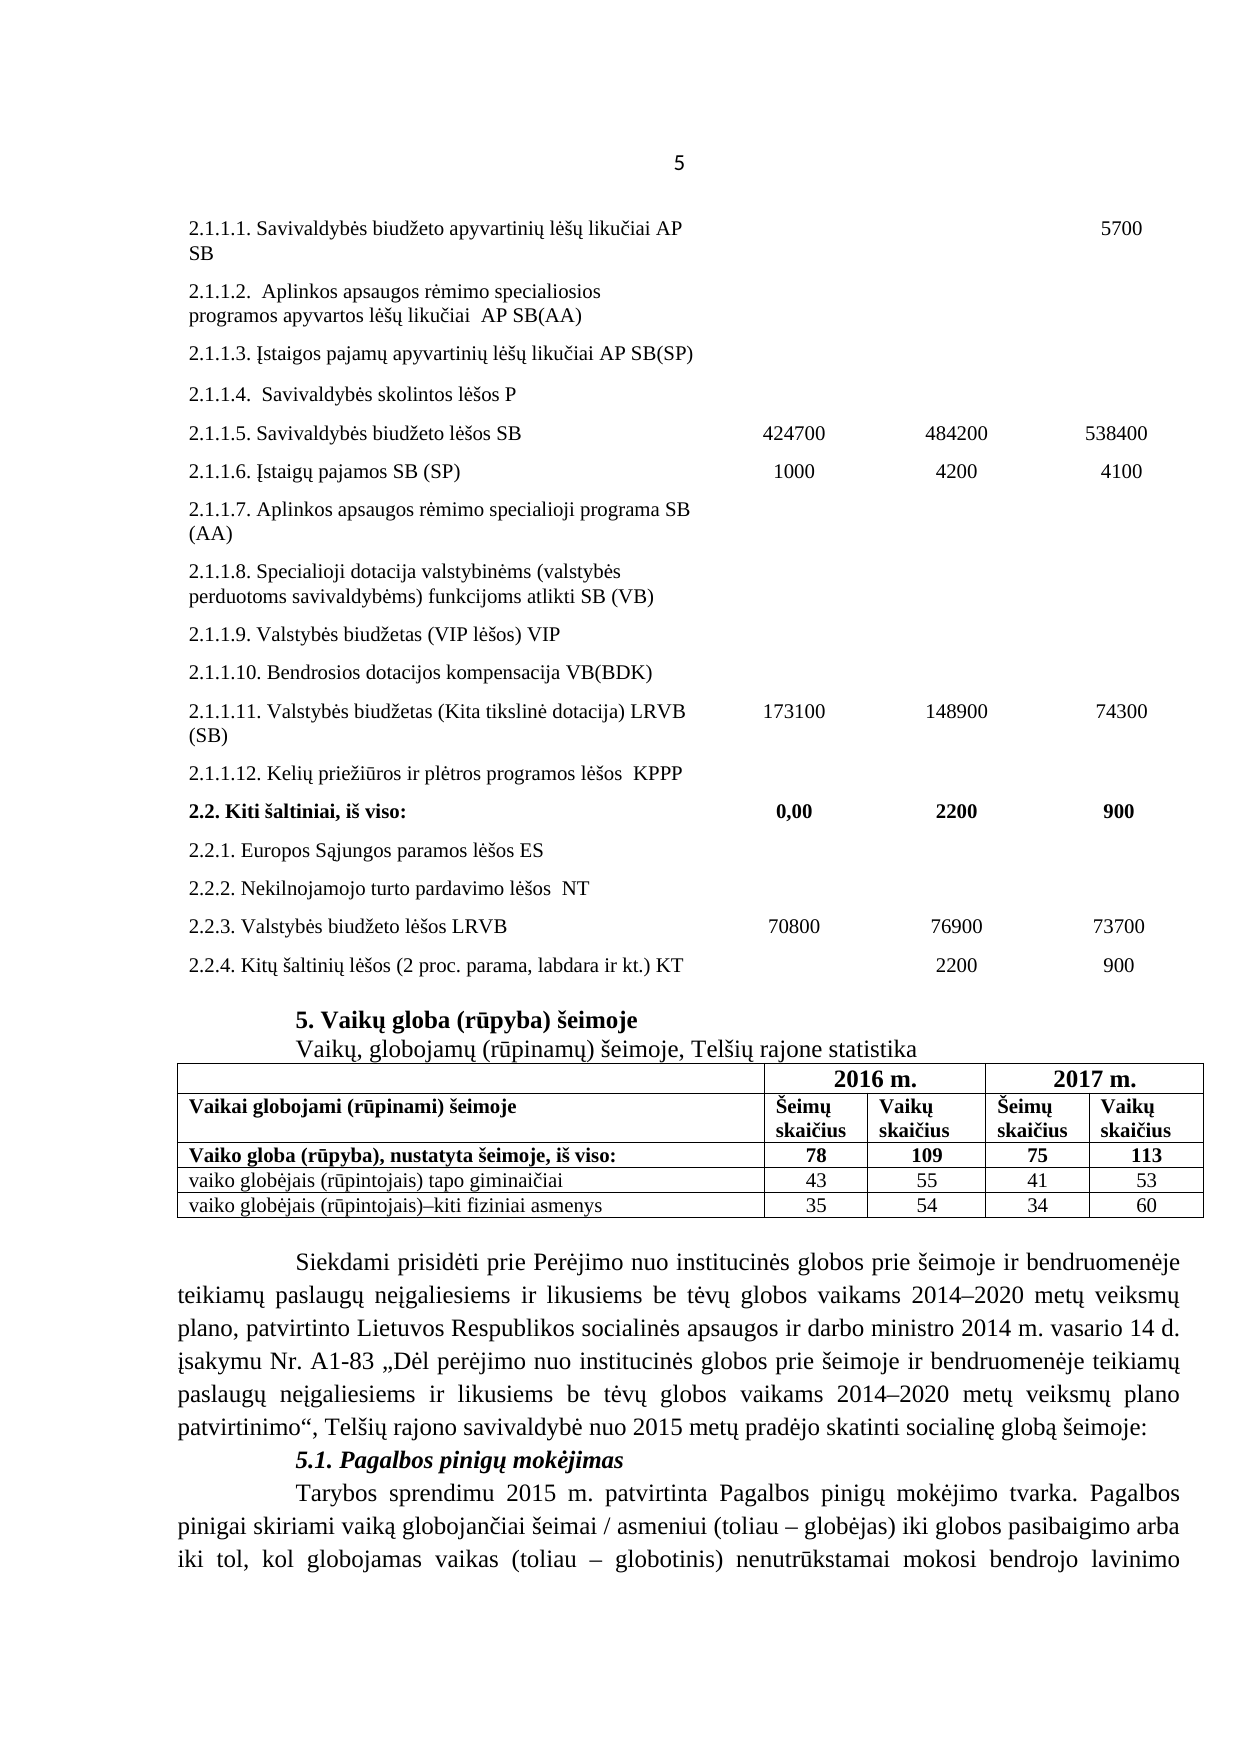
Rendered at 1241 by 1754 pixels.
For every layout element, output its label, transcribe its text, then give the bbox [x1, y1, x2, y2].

table_cell 2.2. Kiti šaltiniai, iš viso: [177, 790, 703, 823]
table_cell 2.1.1.4. Savivaldybės skolintos lėšos P [177, 373, 703, 406]
table_cell [1033, 651, 1207, 684]
table_cell [708, 866, 880, 900]
table_cell 2.1.1.10. Bendrosios dotacijos kompensacija VB(BDK) [177, 651, 703, 684]
table_cell [885, 612, 1028, 646]
table_cell [885, 488, 1028, 545]
table_cell 54 [868, 1193, 985, 1217]
table_cell [708, 612, 880, 646]
table_cell 2.1.1.5. Savivaldybės biudžeto lėšos SB [177, 411, 703, 444]
table_cell 78 [765, 1143, 867, 1167]
table_cell 2.1.1.3. Įstaigos pajamų apyvartinių lėšų likučiai AP SB(SP) [177, 332, 703, 368]
table_cell [1033, 866, 1207, 900]
table_cell 73700 [1033, 905, 1207, 938]
table_cell 2.1.1.7. Aplinkos apsaugos rėmimo specialioji programa SB (AA) [177, 488, 703, 545]
table_cell [1033, 612, 1207, 646]
table_cell [1033, 550, 1207, 608]
table_cell 2.2.2. Nekilnojamojo turto pardavimo lėšos NT [177, 866, 703, 900]
table_cell [1033, 828, 1207, 862]
table_cell [885, 332, 1028, 368]
table_cell 2200 [885, 790, 1028, 823]
table_cell [1033, 488, 1207, 545]
table_cell 424700 [708, 411, 880, 444]
table_cell 4200 [885, 449, 1028, 483]
table_cell [708, 751, 880, 785]
table_cell 113 [1090, 1143, 1203, 1167]
text Tarybos sprendimu 2015 m. patvirtinta Pagalbos pinigų mokėjimo tvarka. Pagalbos pinigai skiriami vaiką globojančiai šeimai / asmeniui (toliau – globėjas) iki globos pasibaigimo arba iki tol, kol globojamas vaikas (toliau – globotinis) nenutrūkstamai mokosi bendrojo lavinimo [177, 1478, 1181, 1573]
table_cell [885, 373, 1028, 406]
text 5. Vaikų globa (rūpyba) šeimoje [177, 1005, 1181, 1034]
table_cell 900 [1033, 790, 1207, 823]
table_cell 2.2.3. Valstybės biudžeto lėšos LRVB [177, 905, 703, 938]
table_cell 2.1.1.1. Savivaldybės biudžeto apyvartinių lėšų likučiai AP SB [177, 207, 703, 264]
table_cell 5700 [1033, 207, 1207, 264]
table_cell vaiko globėjais (rūpintojais)–kiti fiziniai asmenys [178, 1193, 764, 1217]
table_cell 74300 [1033, 689, 1207, 747]
table_cell [885, 866, 1028, 900]
table_cell [708, 651, 880, 684]
table_cell 109 [868, 1143, 985, 1167]
table_cell [708, 373, 880, 406]
table_cell 34 [986, 1193, 1089, 1217]
table_cell 53 [1090, 1168, 1203, 1192]
table_cell Vaikų skaičius [868, 1094, 985, 1142]
table_cell [708, 828, 880, 862]
table_cell Vaikai globojami (rūpinami) šeimoje [178, 1094, 764, 1142]
table_cell [885, 550, 1028, 608]
table_cell 2.2.4. Kitų šaltinių lėšos (2 proc. parama, labdara ir kt.) KT [177, 943, 703, 977]
table_cell [885, 751, 1028, 785]
table_cell [885, 207, 1028, 264]
table_cell 2200 [885, 943, 1028, 977]
table_cell 35 [765, 1193, 867, 1217]
table_cell [708, 207, 880, 264]
table_cell 148900 [885, 689, 1028, 747]
table_cell [1033, 751, 1207, 785]
table_cell 484200 [885, 411, 1028, 444]
table_cell 1000 [708, 449, 880, 483]
table_cell 76900 [885, 905, 1028, 938]
table_cell [708, 488, 880, 545]
table_cell 60 [1090, 1193, 1203, 1217]
table_cell [885, 651, 1028, 684]
table_cell Vaikų skaičius [1090, 1094, 1203, 1142]
table_cell [708, 943, 880, 977]
table_cell [1033, 373, 1207, 406]
table_cell [1033, 269, 1207, 327]
table_cell 75 [986, 1143, 1089, 1167]
table_cell [708, 332, 880, 368]
table_cell 2.1.1.12. Kelių priežiūros ir plėtros programos lėšos KPPP [177, 751, 703, 785]
table_cell 0,00 [708, 790, 880, 823]
table_header 2016 m. [765, 1064, 985, 1093]
table_cell [1033, 332, 1207, 368]
table_cell 538400 [1033, 411, 1207, 444]
table_cell 173100 [708, 689, 880, 747]
text 5.1. Pagalbos pinigų mokėjimas [177, 1445, 1181, 1474]
table_cell 2.1.1.2. Aplinkos apsaugos rėmimo specialiosios programos apyvartos lėšų likučiai AP SB(AA) [177, 269, 703, 327]
table_cell 2.2.1. Europos Sąjungos paramos lėšos ES [177, 828, 703, 862]
table_header [178, 1064, 764, 1093]
table_cell Vaiko globa (rūpyba), nustatyta šeimoje, iš viso: [178, 1143, 764, 1167]
table_cell 900 [1033, 943, 1207, 977]
table_cell 43 [765, 1168, 867, 1192]
table_cell 4100 [1033, 449, 1207, 483]
table_cell 2.1.1.6. Įstaigų pajamos SB (SP) [177, 449, 703, 483]
text Siekdami prisidėti prie Perėjimo nuo institucinės globos prie šeimoje ir bendruomenėje teikiamų paslaugų neįgaliesiems ir likusiems be tėvų globos vaikams 2014–2020 metų veiksmų plano, patvirtinto Lietuvos Respublikos socialinės apsaugos ir darbo ministro 2014 m. vasario 14 d. įsakymu Nr. A1-83 „Dėl perėjimo nuo institucinės globos prie šeimoje ir bendruomenėje teikiamų paslaugų neįgaliesiems ir likusiems be tėvų globos vaikams 2014–2020 metų veiksmų plano patvirtinimo“, Telšių rajono savivaldybė nuo 2015 metų pradėjo skatinti socialinę globą šeimoje: [177, 1247, 1181, 1441]
table_cell [708, 269, 880, 327]
table_cell vaiko globėjais (rūpintojais) tapo giminaičiai [178, 1168, 764, 1192]
table_cell Šeimų skaičius [765, 1094, 867, 1142]
table_header 2017 m. [986, 1064, 1203, 1093]
table_cell [885, 828, 1028, 862]
table_cell 2.1.1.9. Valstybės biudžetas (VIP lėšos) VIP [177, 612, 703, 646]
table_cell Šeimų skaičius [986, 1094, 1089, 1142]
table_cell 41 [986, 1168, 1089, 1192]
table_cell [708, 550, 880, 608]
table_cell 70800 [708, 905, 880, 938]
table_cell 2.1.1.11. Valstybės biudžetas (Kita tikslinė dotacija) LRVB (SB) [177, 689, 703, 747]
text Vaikų, globojamų (rūpinamų) šeimoje, Telšių rajone statistika [177, 1034, 1181, 1063]
table_cell 55 [868, 1168, 985, 1192]
table_cell 2.1.1.8. Specialioji dotacija valstybinėms (valstybės perduotoms savivaldybėms) funkcijoms atlikti SB (VB) [177, 550, 703, 608]
table_cell [885, 269, 1028, 327]
